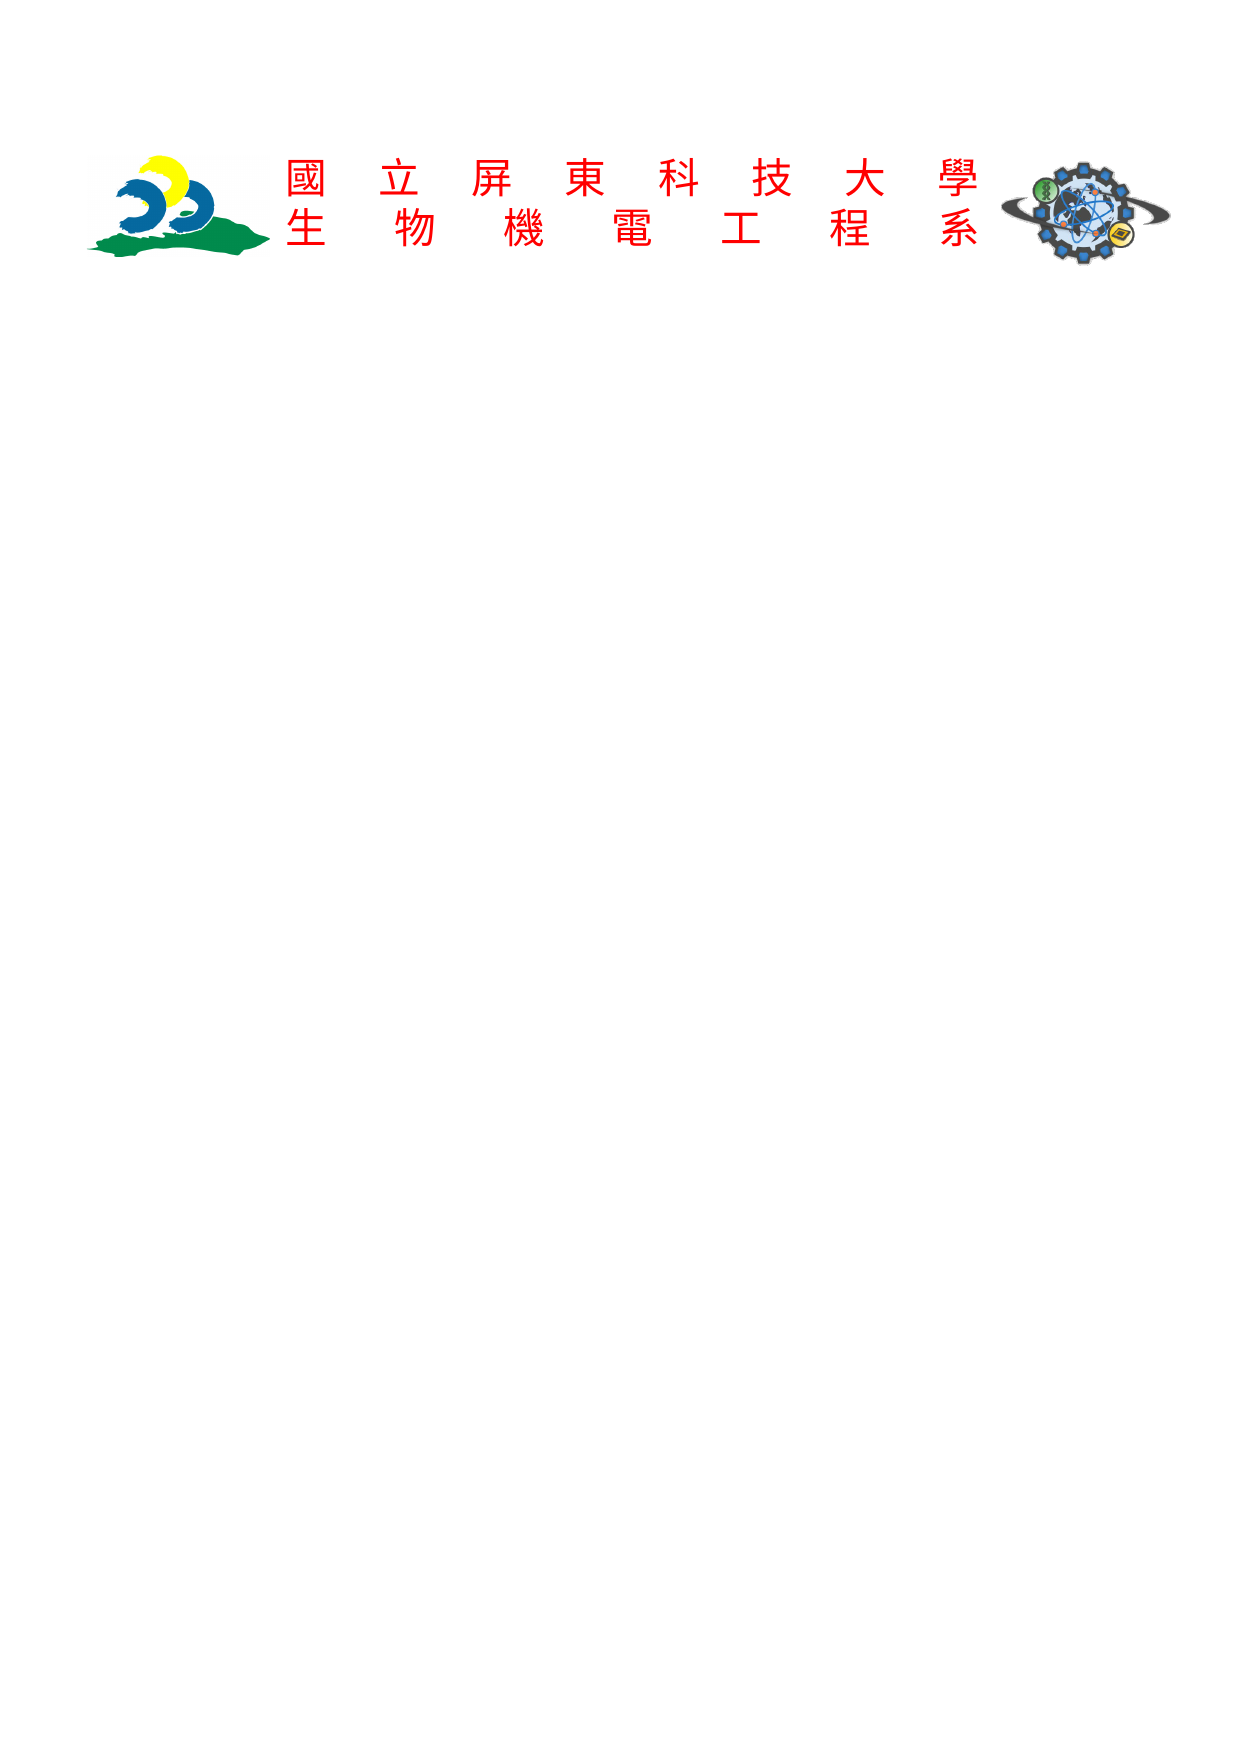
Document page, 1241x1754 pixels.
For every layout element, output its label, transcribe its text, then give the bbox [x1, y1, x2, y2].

picture [998, 145, 1177, 283]
picture [86, 155, 270, 257]
text 國立屏東科技大學 [285, 153, 980, 203]
text 生物機電工程系 [285, 203, 980, 251]
